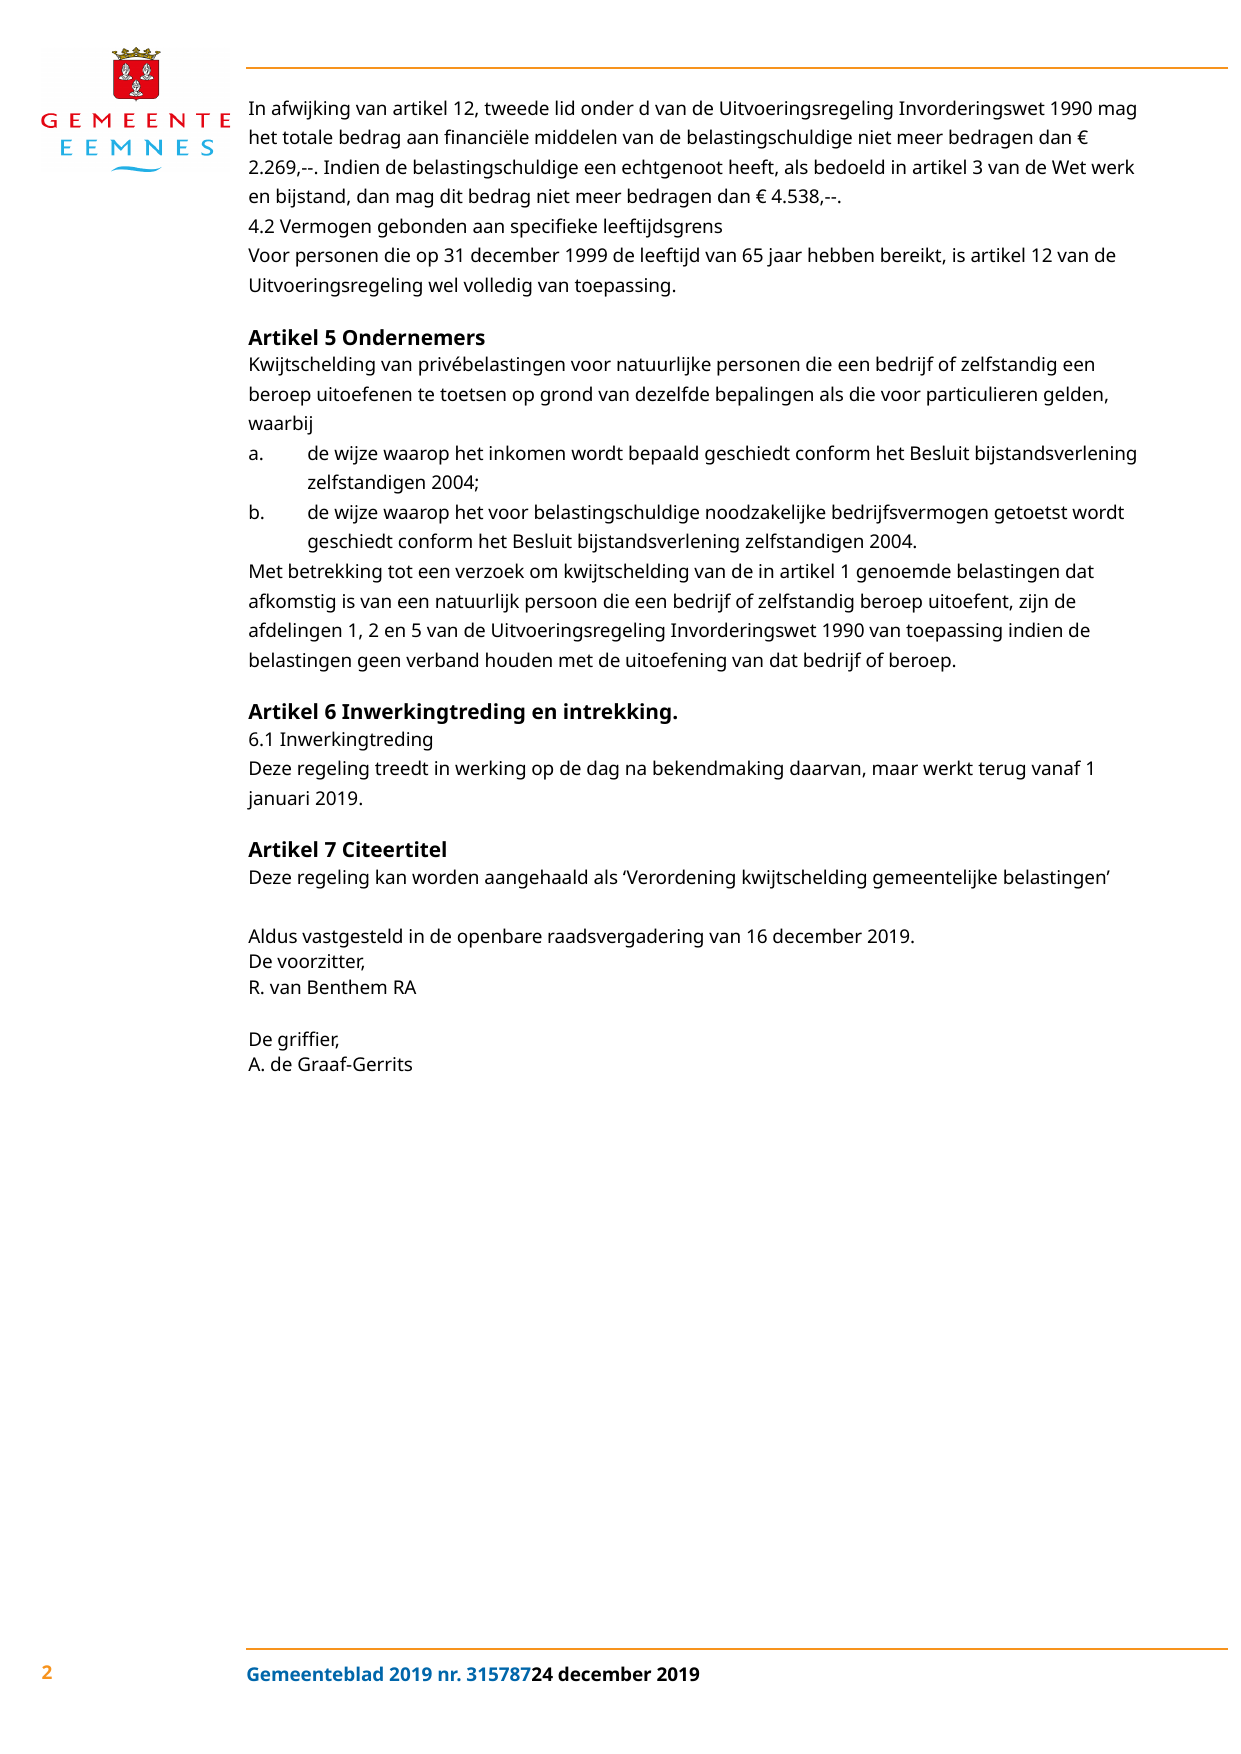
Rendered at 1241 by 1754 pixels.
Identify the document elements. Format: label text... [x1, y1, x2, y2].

text De griffier, [248, 1026, 1152, 1052]
list de wijze waarop het voor belastingschuldige noodzakelijke bedrijfsvermogen getoetst wordt geschiedt conform het Besluit bijstandsverlening zelfstandigen 2004. [248, 499, 1152, 554]
text 4.2 Vermogen gebonden aan specifieke leeftijdsgrens [248, 213, 1152, 239]
text Artikel 6 Inwerkingtreding en intrekking. [248, 697, 1152, 726]
text Deze regeling treedt in werking op de dag na bekendmaking daarvan, maar werkt terug vanaf 1 januari 2019. [248, 755, 1152, 811]
text Deze regeling kan worden aangehaald als ‘Verordening kwijtschelding gemeentelijke belastingen’ [248, 864, 1152, 889]
list de wijze waarop het inkomen wordt bepaald geschiedt conform het Besluit bijstandsverlening zelfstandigen 2004; [248, 440, 1152, 495]
text A. de Graaf-Gerrits [248, 1052, 1152, 1077]
text Met betrekking tot een verzoek om kwijtschelding van de in artikel 1 genoemde belastingen dat afkomstig is van een natuurlijk persoon die een bedrijf of zelfstandig beroep uitoefent, zijn de afdelingen 1, 2 en 5 van de Uitvoeringsregeling Invorderingswet 1990 van toepassing indien de belastingen geen verband houden met de uitoefening van dat bedrijf of beroep. [248, 558, 1152, 673]
text De voorzitter, [248, 949, 1152, 974]
text Kwijtschelding van privébelastingen voor natuurlijke personen die een bedrijf of zelfstandig een beroep uitoefenen te toetsen op grond van dezelfde bepalingen als die voor particulieren gelden, waarbij [248, 351, 1152, 436]
picture [41, 47, 231, 172]
text In afwijking van artikel 12, tweede lid onder d van de Uitvoeringsregeling Invorderingswet 1990 mag het totale bedrag aan financiële middelen van de belastingschuldige niet meer bedragen dan € 2.269,--. Indien de belastingschuldige een echtgenoot heeft, als bedoeld in artikel 3 van de Wet werk en bijstand, dan mag dit bedrag niet meer bedragen dan € 4.538,--. [248, 95, 1152, 209]
text Voor personen die op 31 december 1999 de leeftijd van 65 jaar hebben bereikt, is artikel 12 van de Uitvoeringsregeling wel volledig van toepassing. [248, 243, 1152, 298]
text 6.1 Inwerkingtreding [248, 726, 1152, 752]
text R. van Benthem RA [248, 974, 1152, 1000]
text Artikel 7 Citeertitel [248, 835, 1152, 864]
text Artikel 5 Ondernemers [248, 323, 1152, 351]
text Aldus vastgesteld in de openbare raadsvergadering van 16 december 2019. [248, 923, 1152, 949]
